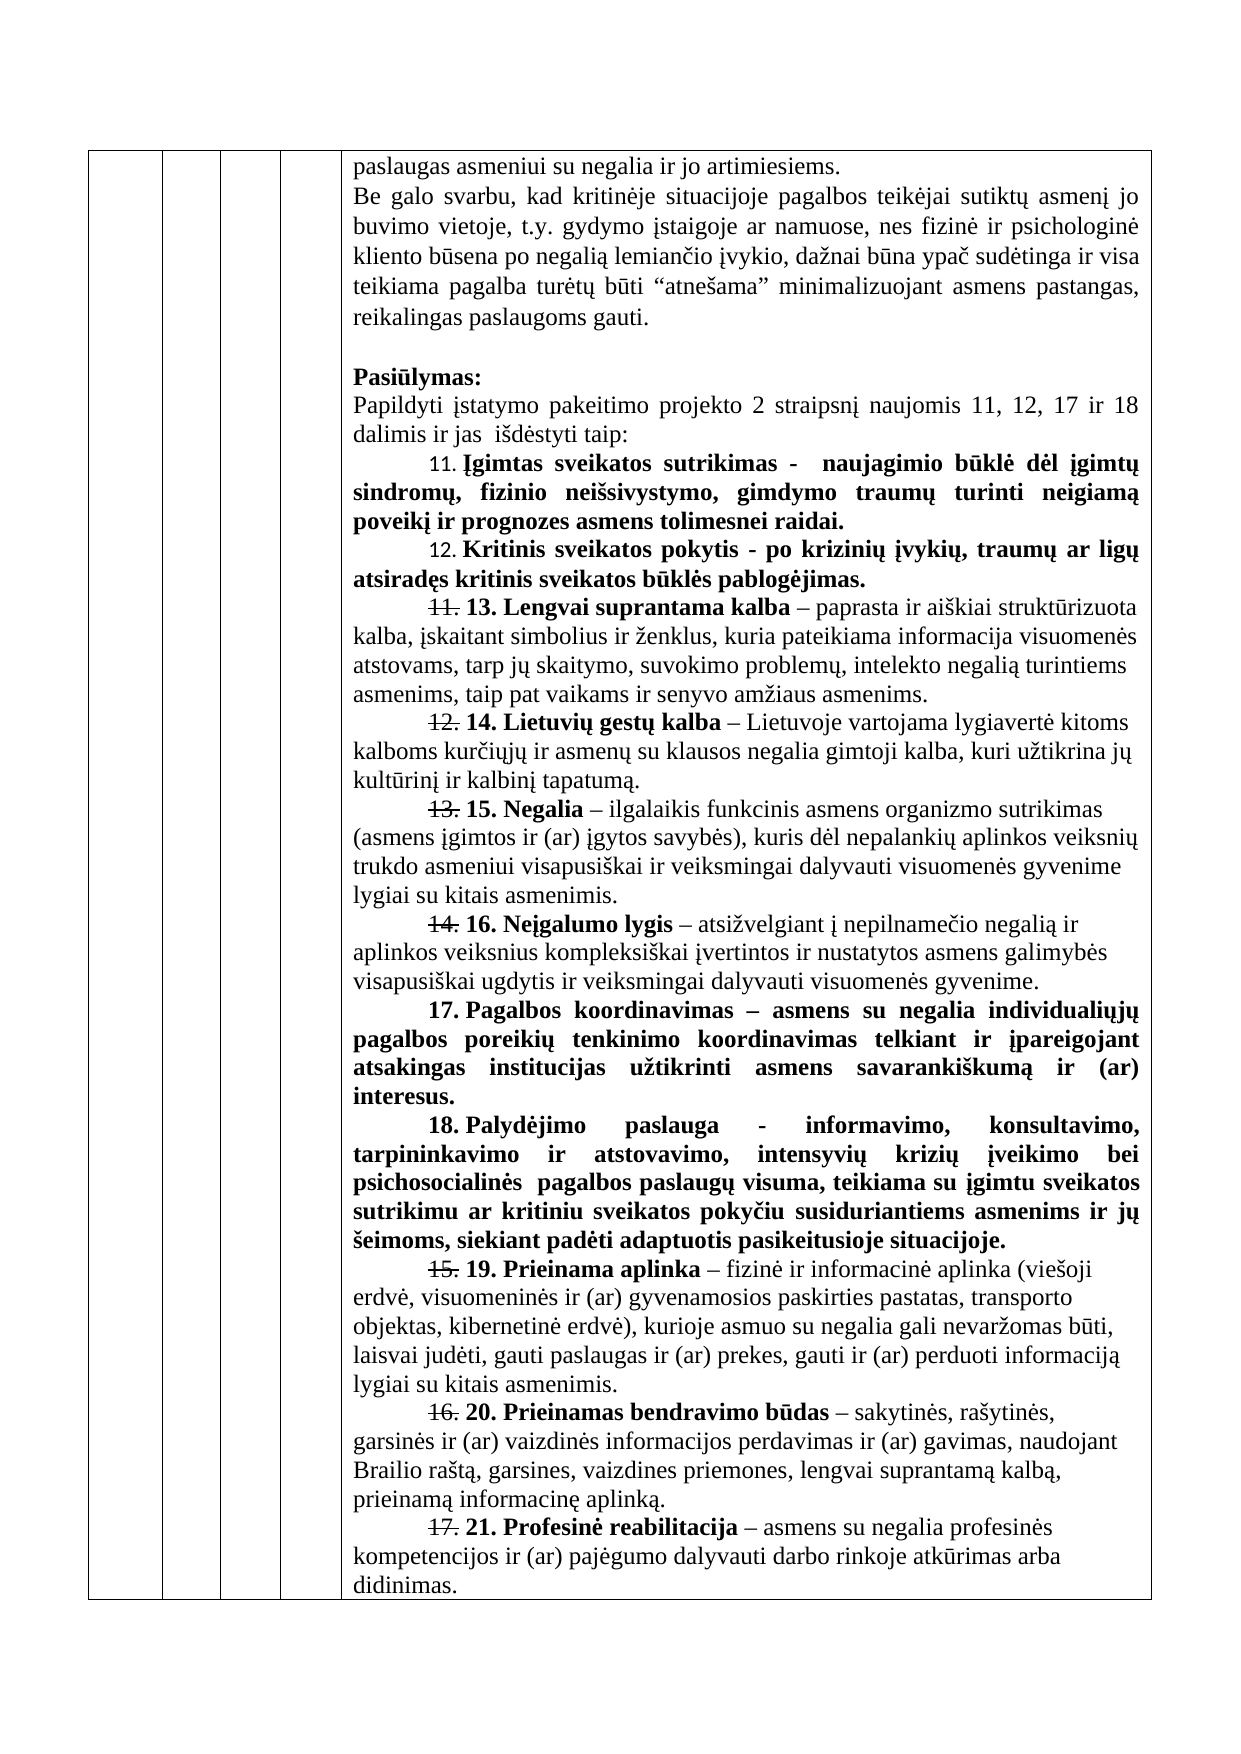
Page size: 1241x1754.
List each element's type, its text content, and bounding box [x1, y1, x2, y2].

table_cell [221, 151, 280, 1599]
table_cell [89, 151, 162, 1599]
table_cell [281, 151, 341, 1599]
table_cell [163, 151, 220, 1599]
table_cell Argumentai: Tikslinga ruošiamą įstatymą papildyti naujomis sąvokomis, kurios leistų geriau įvardinti ir apibūdinti žmonių su negalia situacijas bei atliepti jų ir jų šeimų narių poreikius. Nediskutuotina, kad šeimoje gimus vaikui su negalia tėvus ištinka psichologinis šokas, ypač jeigu apie vaisiaus sveikatos sutrikimus nebuvo žinoma iki jam gimstant arba jie atsiranda dėl gimdymo metu patiriamų traumų ir veiksnių. Naujagimis yra visiškai priklausomas nuo tėvų ar rūpintojų priežiūros, tad jų fizinė, psichologinė, dvasinė būklė, atsiradusi dėl sukrėtimo, daro tiesioginę įtaką jų gebėjimui pasirūpinti savimi bei vaiku ir jo sveikata. Toks pats šokas ištinka visais atvejais, kai negalia nėra ilgalaikės, lėtinės ligos, kai sveikata palaipsniui nuolat prastėja, padarinys. Negaliai atsiradus po staigios sveikatos krizės, pavyzdžiui traumos, auto įvykio, sudėtingų ligos komplikacijų, galūnių amputacijų, kai negrįžtamai paveikiamos organizmo funkcijos, ar kitos medicininės intervencijos, po kurios sveikata nebegali grįžti į iki krizinę būseną, negalią įgijęs asmuo ir jo šeima ar artimiausi žmonės patiria psichologinį šoką, baimę, nerimą, nežinią, susiduriama su psichosocialinėmis problemomis, sunkumais įveikiant kasdienos iššūkius ir adaptuojantis naujoje realybėje. Šiuo, be galo sudėtingu asmeniui ir jo artimiesiems metu, reikalinga skubi, profesionali, tikslinga pagalba tam, kad blogėjant sveikatos situacijai būtų užkirstas kelias socialinių negalios pasekmių atsiradimui. Todėl būtina kuo greičiau ir efektyviau suteikti pagalbą krizinėje situacijoje, kad nesiformuotų kitos socialinės problemos, tokios kaip atskirtis, depresija, savidestrukcinis ar suicidinis elgesys. Svarbu suteikti reikalingą palaikymą šeimos nariams ar kitiems artimiesiems, kurie, savo ruožtu tampa atrama sveikatą ir savarankiškumą praradusiam asmeniui su negalia. Įgimto sveikatos sutrikimo ar kritinio sveikatos pokyčio metu svarbu, kad socialinės paslaugos būtų teikiamos kuo skubiau, nepaisant to ar asmeniui jau oficialiai nustatytas negalios lygis. Gimus kūdikiui su negalia ar suaugusiam asmeniui patyrus tam tikrą medicininę intervenciją po kurios, tikėtina, asmuo įgis negalią, gydantis gydytojas turėtų kuo skubiau susisiekti su akredituota nevyriausybine organizacija (toliau NVO), kuri imtųsi teikti būtinas socialines paslaugas asmeniui su negalia ir jo artimiesiems. Be galo svarbu, kad kritinėje situacijoje pagalbos teikėjai sutiktų asmenį jo buvimo vietoje, t.y. gydymo įstaigoje ar namuose, nes fizinė ir psichologinė kliento būsena po negalią lemiančio įvykio, dažnai būna ypač sudėtinga ir visa teikiama pagalba turėtų būti “atnešama” minimalizuojant asmens pastangas, reikalingas paslaugoms gauti. Pasiūlymas: Papildyti įstatymo pakeitimo projekto 2 straipsnį naujomis 11, 12, 17 ir 18 dalimis ir jas išdėstyti taip: Įgimtas sveikatos sutrikimas - naujagimio būklė dėl įgimtų sindromų, fizinio neišsivystymo, gimdymo traumų turinti neigiamą poveikį ir prognozes asmens tolimesnei raidai. Kritinis sveikatos pokytis - po krizinių įvykių, traumų ar ligų atsiradęs kritinis sveikatos būklės pablogėjimas. 11. 13. Lengvai suprantama kalba – paprasta ir aiškiai struktūrizuota kalba, įskaitant simbolius ir ženklus, kuria pateikiama informacija visuomenės atstovams, tarp jų skaitymo, suvokimo problemų, intelekto negalią turintiems asmenims, taip pat vaikams ir senyvo amžiaus asmenims. 12. 14. Lietuvių gestų kalba – Lietuvoje vartojama lygiavertė kitoms kalboms kurčiųjų ir asmenų su klausos negalia gimtoji kalba, kuri užtikrina jų kultūrinį ir kalbinį tapatumą. 13. 15. Negalia – ilgalaikis funkcinis asmens organizmo sutrikimas (asmens įgimtos ir (ar) įgytos savybės), kuris dėl nepalankių aplinkos veiksnių trukdo asmeniui visapusiškai ir veiksmingai dalyvauti visuomenės gyvenime lygiai su kitais asmenimis. 14. 16. Neįgalumo lygis – atsižvelgiant į nepilnamečio negalią ir aplinkos veiksnius kompleksiškai įvertintos ir nustatytos asmens galimybės visapusiškai ugdytis ir veiksmingai dalyvauti visuomenės gyvenime. Pagalbos koordinavimas – asmens su negalia individualiųjų pagalbos poreikių tenkinimo koordinavimas telkiant ir įpareigojant atsakingas institucijas užtikrinti asmens savarankiškumą ir (ar) interesus. Palydėjimo paslauga - informavimo, konsultavimo, tarpininkavimo ir atstovavimo, intensyvių krizių įveikimo bei psichosocialinės pagalbos paslaugų visuma, teikiama su įgimtu sveikatos sutrikimu ar kritiniu sveikatos pokyčiu susiduriantiems asmenims ir jų šeimoms, siekiant padėti adaptuotis pasikeitusioje situacijoje. 15. 19. Prieinama aplinka – fizinė ir informacinė aplinka (viešoji erdvė, visuomeninės ir (ar) gyvenamosios paskirties pastatas, transporto objektas, kibernetinė erdvė), kurioje asmuo su negalia gali nevaržomas būti, laisvai judėti, gauti paslaugas ir (ar) prekes, gauti ir (ar) perduoti informaciją lygiai su kitais asmenimis. 16. 20. Prieinamas bendravimo būdas – sakytinės, rašytinės, garsinės ir (ar) vaizdinės informacijos perdavimas ir (ar) gavimas, naudojant Brailio raštą, garsines, vaizdines priemones, lengvai suprantamą kalbą, prieinamą informacinę aplinką. 17. 21. Profesinė reabilitacija – asmens su negalia profesinės kompetencijos ir (ar) pajėgumo dalyvauti darbo rinkoje atkūrimas arba didinimas. 18. 22. Techninės pagalbos priemonė – asmeniui su negalia skirtas standartinis ar specialus gaminys (įskaitant įtaisus, įrangą, programinę įrangą), padedantis kompensuoti, sumažinti organizmo funkcijų sutrikimus, veiklos ar dalyvavimo visuomeniniame gyvenime galimybių apribojimus arba jų išvengti. 19. 23. Kitos šiame įstatyme vartojamos sąvokos suprantamos taip, kaip jos apibrėžtos Lietuvos Respublikos civiliniame kodekse, Lietuvos Respublikos socialinių paslaugų įstatyme, Lietuvos Respublikos teritorijų planavimo įstatyme, Lietuvos Respublikos statybos įstatyme, Lietuvos Respublikos įstatyme „Dėl užsieniečių teisinės padėties“, Lietuvos Respublikos asmenų perkėlimo į Lietuvos Respubliką įstatyme, Lietuvos Respublikos transporto veiklos pagrindų įstatyme, Lietuvos Respublikos vaiko teisių apsaugos pagrindų įstatyme, Lietuvos Respublikos lygių galimybių įstatyme, Lietuvos Respublikos švietimo įstatyme, Lietuvos Respublikos visuomenės informavimo įstatyme, Lietuvos Respublikos užimtumo įstatyme, Lietuvos Respublikos sveikatos priežiūros įstaigų įstatyme. [342, 151, 1151, 1599]
